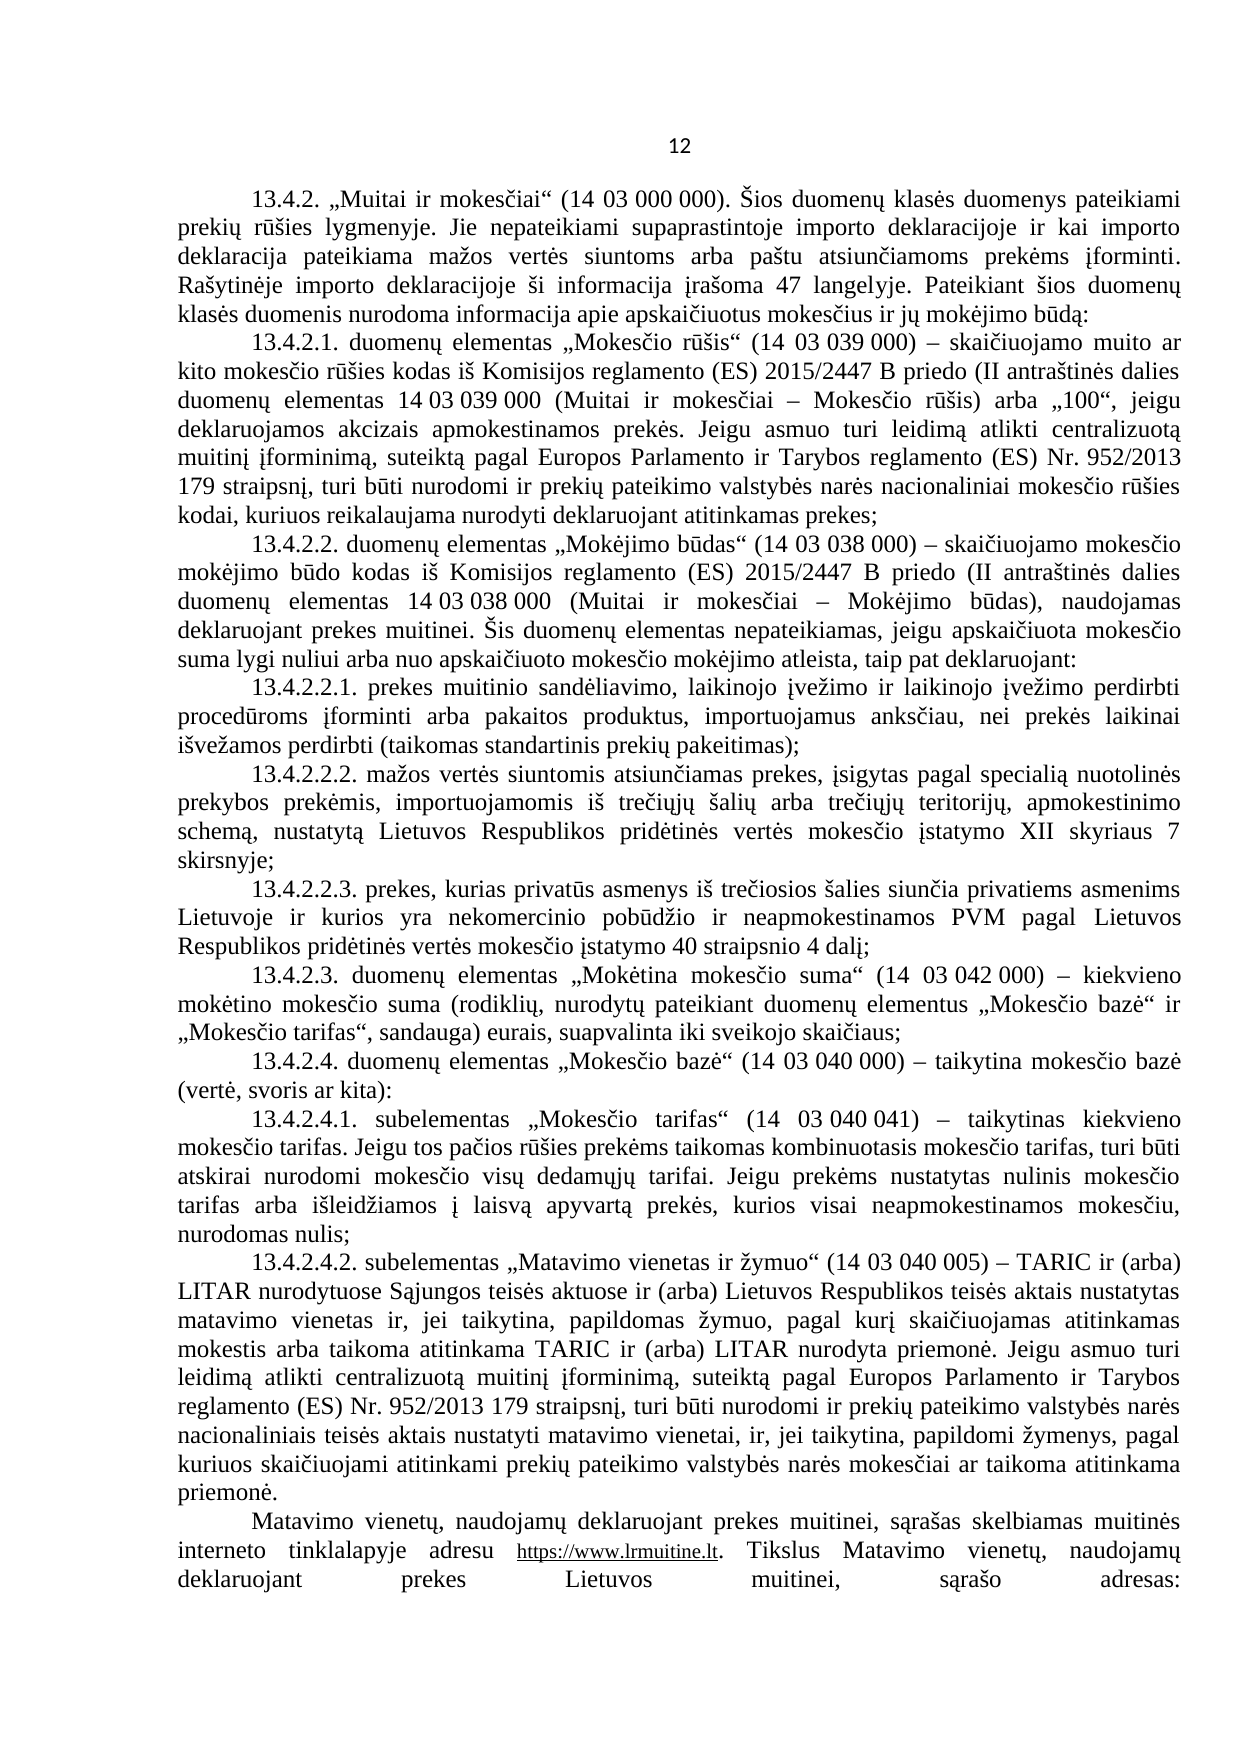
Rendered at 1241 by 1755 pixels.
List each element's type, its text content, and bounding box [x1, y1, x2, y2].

text 13.4.2.3. duomenų elementas „Mokėtina mokesčio suma“ (14 03 042 000) – kiekvieno mokėtino mokesčio suma (rodiklių, nurodytų pateikiant duomenų elementus „Mokesčio bazė“ ir „Mokesčio tarifas“, sandauga) eurais, suapvalinta iki sveikojo skaičiaus; [177, 960, 1181, 1046]
text Matavimo vienetų, naudojamų deklaruojant prekes muitinei, sąrašas skelbiamas muitinės interneto tinklalapyje adresu https://www.lrmuitine.lt. Tikslus Matavimo vienetų, naudojamų deklaruojant prekes Lietuvos muitinei, sąrašo adresas: [177, 1506, 1181, 1592]
text 13.4.2.2.1. prekes muitinio sandėliavimo, laikinojo įvežimo ir laikinojo įvežimo perdirbti procedūroms įforminti arba pakaitos produktus, importuojamus anksčiau, nei prekės laikinai išvežamos perdirbti (taikomas standartinis prekių pakeitimas); [177, 672, 1181, 759]
text 13.4.2.2.3. prekes, kurias privatūs asmenys iš trečiosios šalies siunčia privatiems asmenims Lietuvoje ir kurios yra nekomercinio pobūdžio ir neapmokestinamos PVM pagal Lietuvos Respublikos pridėtinės vertės mokesčio įstatymo 40 straipsnio 4 dalį; [177, 874, 1181, 960]
text 13.4.2.2. duomenų elementas „Mokėjimo būdas“ (14 03 038 000) – skaičiuojamo mokesčio mokėjimo būdo kodas iš Komisijos reglamento (ES) 2015/2447 B priedo (II antraštinės dalies duomenų elementas 14 03 038 000 (Muitai ir mokesčiai – Mokėjimo būdas), naudojamas deklaruojant prekes muitinei. Šis duomenų elementas nepateikiamas, jeigu apskaičiuota mokesčio suma lygi nuliui arba nuo apskaičiuoto mokesčio mokėjimo atleista, taip pat deklaruojant: [177, 529, 1181, 672]
text 13.4.2.4.1. subelementas „Mokesčio tarifas“ (14 03 040 041) – taikytinas kiekvieno mokesčio tarifas. Jeigu tos pačios rūšies prekėms taikomas kombinuotasis mokesčio tarifas, turi būti atskirai nurodomi mokesčio visų dedamųjų tarifai. Jeigu prekėms nustatytas nulinis mokesčio tarifas arba išleidžiamos į laisvą apyvartą prekės, kurios visai neapmokestinamos mokesčiu, nurodomas nulis; [177, 1104, 1181, 1247]
text 13.4.2. „Muitai ir mokesčiai“ (14 03 000 000). Šios duomenų klasės duomenys pateikiami prekių rūšies lygmenyje. Jie nepateikiami supaprastintoje importo deklaracijoje ir kai importo deklaracija pateikiama mažos vertės siuntoms arba paštu atsiunčiamoms prekėms įforminti. Rašytinėje importo deklaracijoje ši informacija įrašoma 47 langelyje. Pateikiant šios duomenų klasės duomenis nurodoma informacija apie apskaičiuotus mokesčius ir jų mokėjimo būdą: [177, 184, 1181, 327]
text 13.4.2.4. duomenų elementas „Mokesčio bazė“ (14 03 040 000) – taikytina mokesčio bazė (vertė, svoris ar kita): [177, 1046, 1181, 1104]
text 13.4.2.1. duomenų elementas „Mokesčio rūšis“ (14 03 039 000) – skaičiuojamo muito ar kito mokesčio rūšies kodas iš Komisijos reglamento (ES) 2015/2447 B priedo (II antraštinės dalies duomenų elementas 14 03 039 000 (Muitai ir mokesčiai – Mokesčio rūšis) arba „100“, jeigu deklaruojamos akcizais apmokestinamos prekės. Jeigu asmuo turi leidimą atlikti centralizuotą muitinį įforminimą, suteiktą pagal Europos Parlamento ir Tarybos reglamento (ES) Nr. 952/2013 179 straipsnį, turi būti nurodomi ir prekių pateikimo valstybės narės nacionaliniai mokesčio rūšies kodai, kuriuos reikalaujama nurodyti deklaruojant atitinkamas prekes; [177, 327, 1181, 529]
text 13.4.2.4.2. subelementas „Matavimo vienetas ir žymuo“ (14 03 040 005) – TARIC ir (arba) LITAR nurodytuose Sąjungos teisės aktuose ir (arba) Lietuvos Respublikos teisės aktais nustatytas matavimo vienetas ir, jei taikytina, papildomas žymuo, pagal kurį skaičiuojamas atitinkamas mokestis arba taikoma atitinkama TARIC ir (arba) LITAR nurodyta priemonė. Jeigu asmuo turi leidimą atlikti centralizuotą muitinį įforminimą, suteiktą pagal Europos Parlamento ir Tarybos reglamento (ES) Nr. 952/2013 179 straipsnį, turi būti nurodomi ir prekių pateikimo valstybės narės nacionaliniais teisės aktais nustatyti matavimo vienetai, ir, jei taikytina, papildomi žymenys, pagal kuriuos skaičiuojami atitinkami prekių pateikimo valstybės narės mokesčiai ar taikoma atitinkama priemonė. [177, 1247, 1181, 1506]
text 13.4.2.2.2. mažos vertės siuntomis atsiunčiamas prekes, įsigytas pagal specialią nuotolinės prekybos prekėmis, importuojamomis iš trečiųjų šalių arba trečiųjų teritorijų, apmokestinimo schemą, nustatytą Lietuvos Respublikos pridėtinės vertės mokesčio įstatymo XII skyriaus 7 skirsnyje; [177, 759, 1181, 874]
